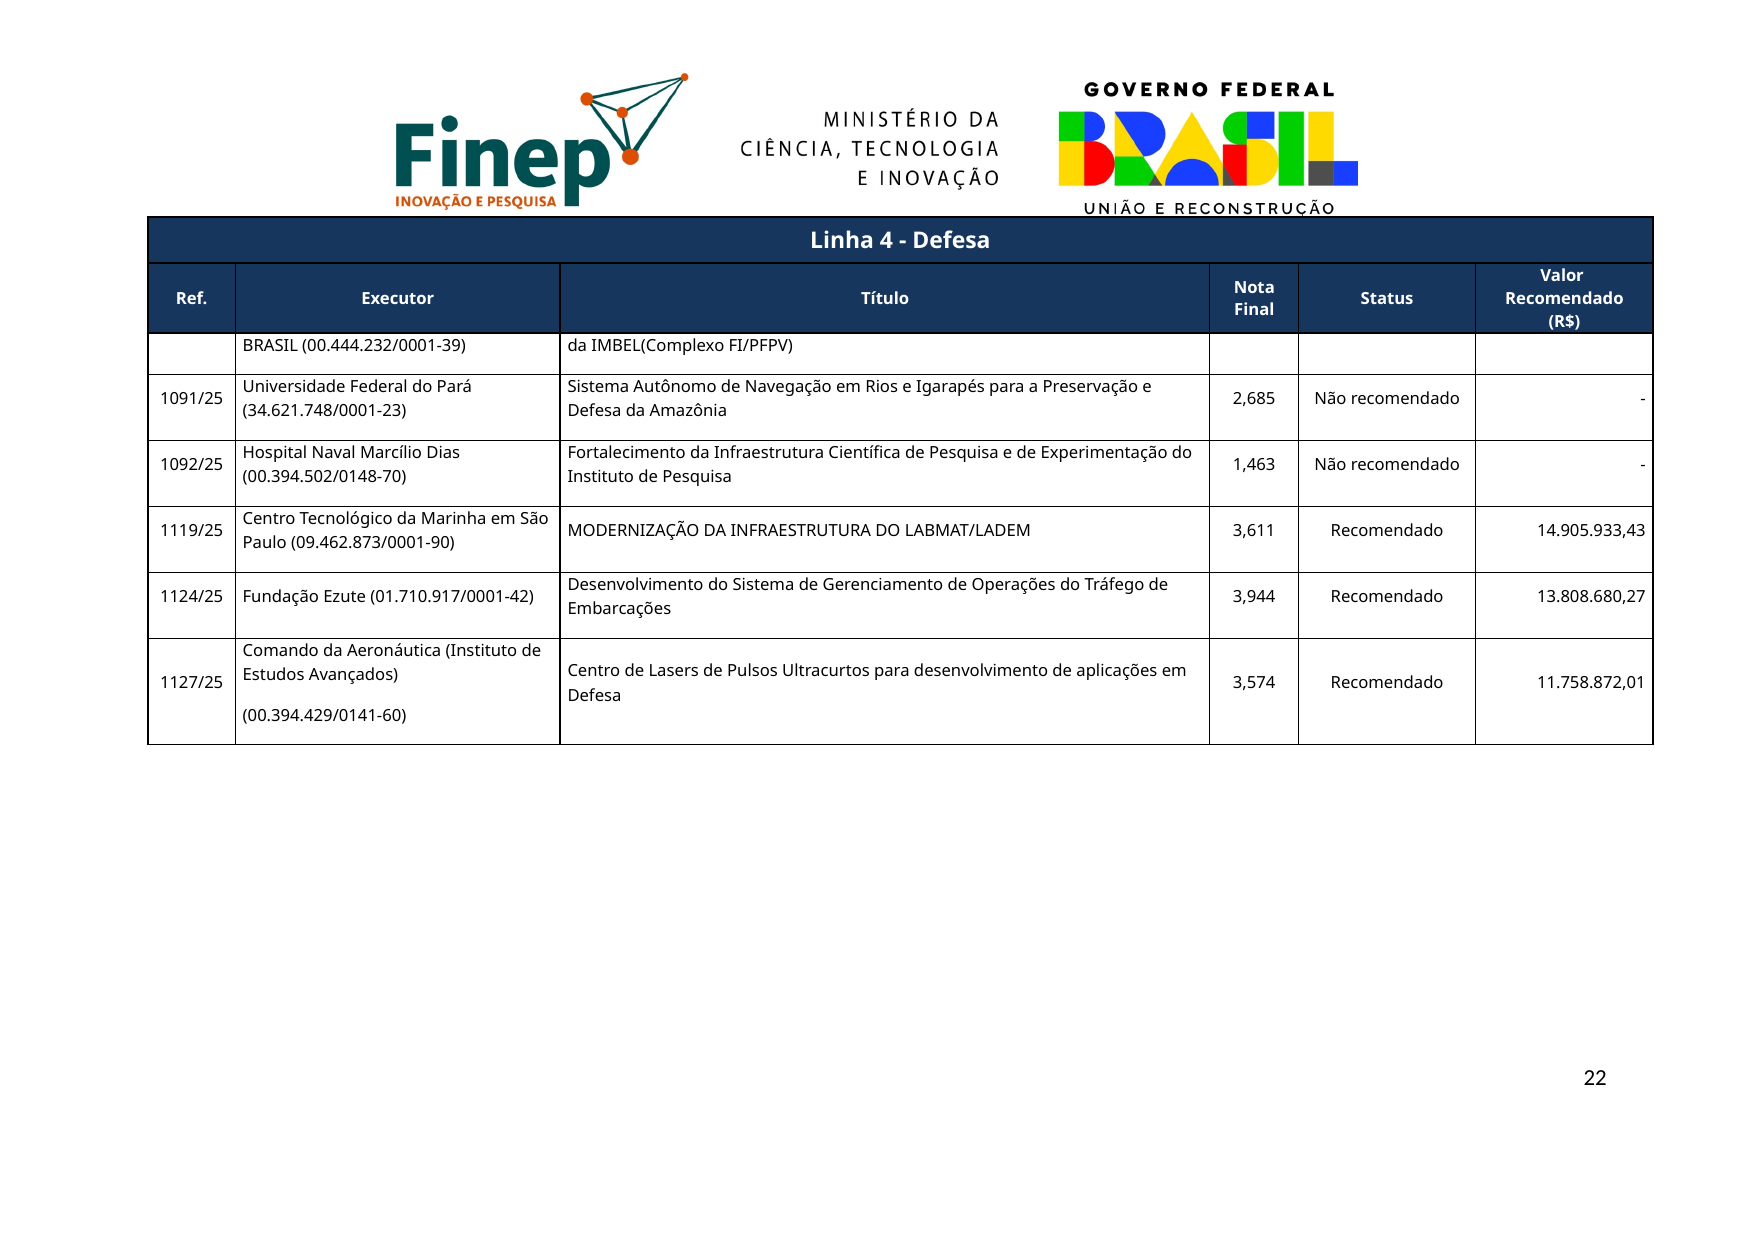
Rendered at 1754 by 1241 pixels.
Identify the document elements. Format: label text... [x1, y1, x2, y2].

table_cell 1127/25 [149, 639, 235, 744]
table_cell [1299, 334, 1475, 374]
table_cell Não recomendado [1299, 375, 1475, 440]
table_cell 1119/25 [149, 507, 235, 572]
table_cell 1091/25 [149, 375, 235, 440]
table_cell Comando da Aeronáutica (Instituto de Estudos Avançados) (00.394.429/0141-60) [236, 639, 559, 744]
table_cell - [1476, 441, 1652, 506]
table_cell Recomendado [1299, 639, 1475, 744]
table_cell Executor [236, 264, 559, 332]
table_cell [1210, 334, 1298, 374]
table_cell Universidade Federal do Pará (34.621.748/0001-23) [236, 375, 559, 440]
table_cell 2,685 [1210, 375, 1298, 440]
table_cell 3,574 [1210, 639, 1298, 744]
table_cell 3,944 [1210, 573, 1298, 637]
table_header Linha 4 - Defesa [149, 218, 1652, 262]
table_cell 11.758.872,01 [1476, 639, 1652, 744]
table_cell Recomendado [1299, 507, 1475, 572]
table_cell Nota Final [1210, 264, 1298, 332]
table_cell Sistema Autônomo de Navegação em Rios e Igarapés para a Preservação e Defesa da Amazônia [561, 375, 1209, 440]
table_cell Centro Tecnológico da Marinha em São Paulo (09.462.873/0001-90) [236, 507, 559, 572]
table_cell 13.808.680,27 [1476, 573, 1652, 637]
table_cell Recomendado [1299, 573, 1475, 637]
table_cell Fortalecimento da Infraestrutura Científica de Pesquisa e de Experimentação do Instituto de Pesquisa [561, 441, 1209, 506]
table_cell BRASIL (00.444.232/0001-39) [236, 334, 559, 374]
table_cell 1092/25 [149, 441, 235, 506]
table_cell Título [561, 264, 1209, 332]
table_cell Fundação Ezute (01.710.917/0001-42) [236, 573, 559, 637]
table_cell Desenvolvimento do Sistema de Gerenciamento de Operações do Tráfego de Embarcações [561, 573, 1209, 637]
table_cell Valor Recomendado (R$) [1476, 264, 1652, 332]
table_cell 3,611 [1210, 507, 1298, 572]
table_cell - [1476, 375, 1652, 440]
table_cell 1124/25 [149, 573, 235, 637]
table_cell da IMBEL(Complexo FI/PFPV) [561, 334, 1209, 374]
table_cell [149, 334, 235, 374]
table_cell 1,463 [1210, 441, 1298, 506]
table_cell Não recomendado [1299, 441, 1475, 506]
table_cell Ref. [149, 264, 235, 332]
table_cell MODERNIZAÇÃO DA INFRAESTRUTURA DO LABMAT/LADEM [561, 507, 1209, 572]
table_cell 14.905.933,43 [1476, 507, 1652, 572]
table_cell Status [1299, 264, 1475, 332]
table_cell Centro de Lasers de Pulsos Ultracurtos para desenvolvimento de aplicações em Defesa [561, 639, 1209, 744]
table_cell Hospital Naval Marcílio Dias (00.394.502/0148-70) [236, 441, 559, 506]
table_cell - [1476, 334, 1652, 374]
